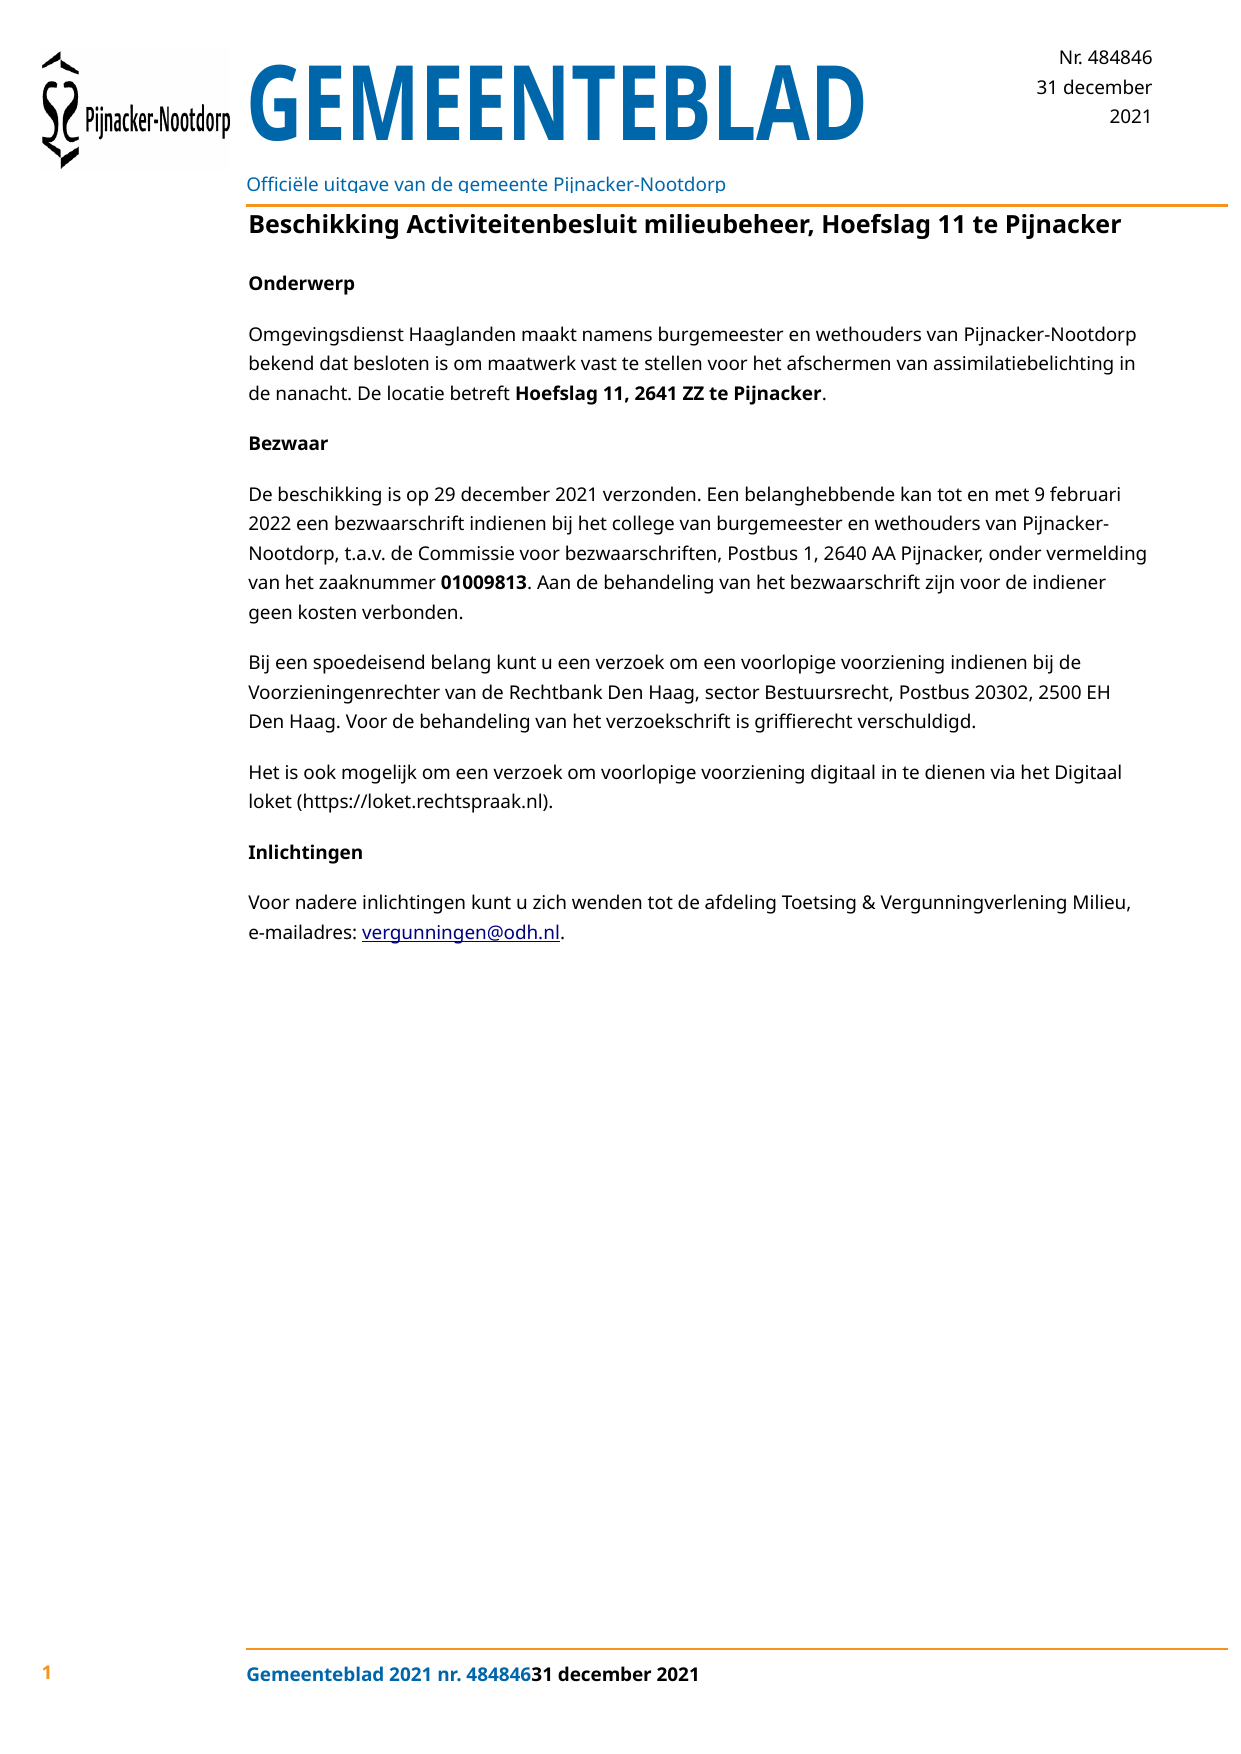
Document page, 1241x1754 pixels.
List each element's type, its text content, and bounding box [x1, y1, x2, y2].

text Inlichtingen [248, 839, 1152, 865]
text Beschikking Activiteitenbesluit milieubeheer, Hoefslag 11 te Pijnacker [248, 207, 1152, 241]
text Onderwerp [248, 270, 1152, 296]
text Omgevingsdienst Haaglanden maakt namens burgemeester en wethouders van Pijnacker-Nootdorp bekend dat besloten is om maatwerk vast te stellen voor het afschermen van assimilatiebelichting in de nanacht. De locatie betreft Hoefslag 11, 2641 ZZ te Pijnacker. [248, 321, 1152, 406]
text Bij een spoedeisend belang kunt u een verzoek om een voorlopige voorziening indienen bij de Voorzieningenrechter van de Rechtbank Den Haag, sector Bestuursrecht, Postbus 20302, 2500 EH Den Haag. Voor de behandeling van het verzoekschrift is griffierecht verschuldigd. [248, 649, 1152, 734]
picture [41, 47, 231, 172]
text Het is ook mogelijk om een verzoek om voorlopige voorziening digitaal in te dienen via het Digitaal loket (https://loket.rechtspraak.nl). [248, 759, 1152, 814]
text Voor nadere inlichtingen kunt u zich wenden tot de afdeling Toetsing & Vergunningverlening Milieu, e-mailadres: vergunningen@odh.nl. [248, 889, 1152, 945]
text Bezwaar [248, 430, 1152, 456]
text De beschikking is op 29 december 2021 verzonden. Een belanghebbende kan tot en met 9 februari 2022 een bezwaarschrift indienen bij het college van burgemeester en wethouders van Pijnacker-Nootdorp, t.a.v. de Commissie voor bezwaarschriften, Postbus 1, 2640 AA Pijnacker, onder vermelding van het zaaknummer 01009813. Aan de behandeling van het bezwaarschrift zijn voor de indiener geen kosten verbonden. [248, 481, 1152, 625]
